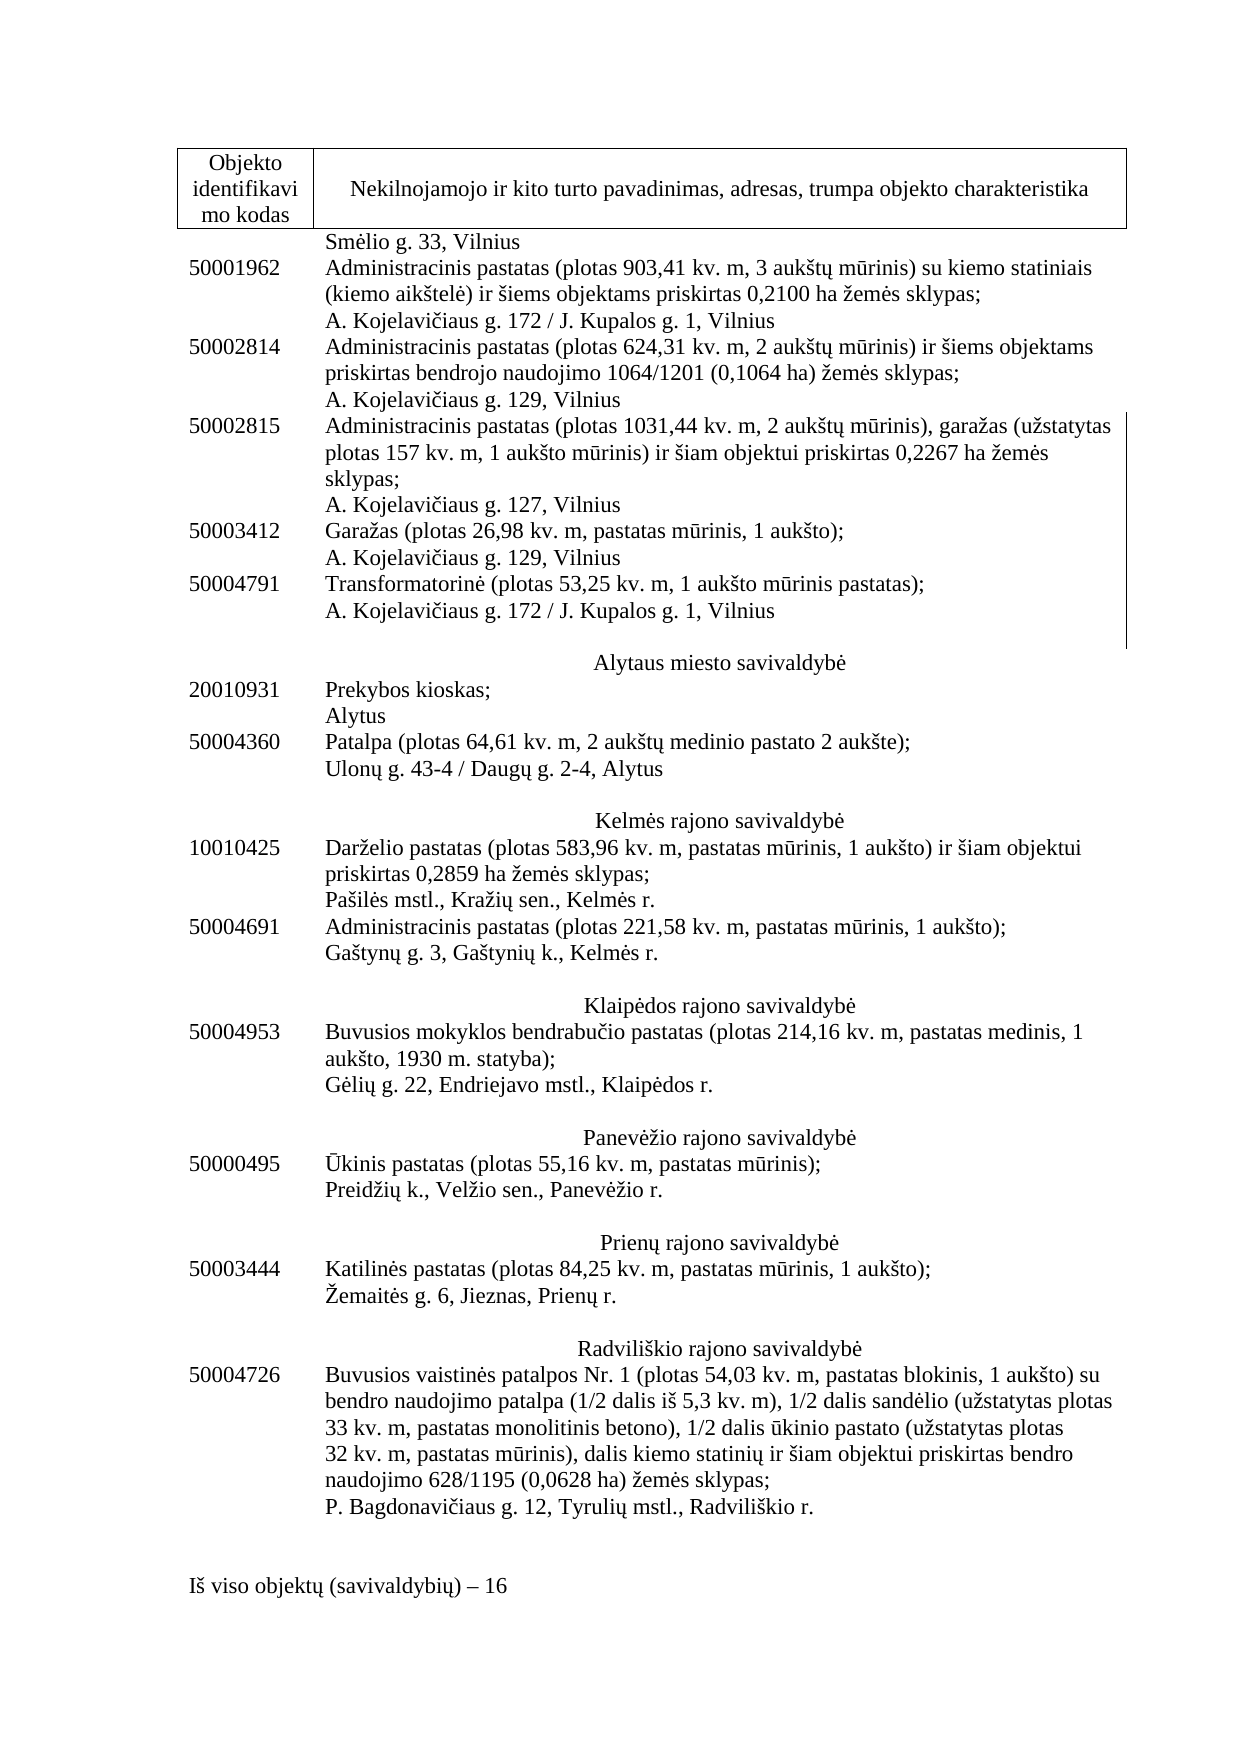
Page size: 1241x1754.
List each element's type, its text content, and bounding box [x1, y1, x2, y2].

table_cell [177, 1124, 313, 1150]
table_cell Administracinis pastatas (plotas 221,58 kv. m, pastatas mūrinis, 1 aukšto); Gaštynų g. 3, Gaštynių k., Kelmės r. [314, 913, 1126, 966]
table_cell [314, 966, 1126, 992]
table_cell [177, 1098, 313, 1124]
table_cell [177, 781, 313, 807]
table_cell 50004691 [177, 913, 313, 966]
table_cell Klaipėdos rajono savivaldybė [314, 992, 1126, 1018]
table_cell Administracinis pastatas (plotas 624,31 kv. m, 2 aukštų mūrinis) ir šiems objektams priskirtas bendrojo naudojimo 1064/1201 (0,1064 ha) žemės sklypas; A. Kojelavičiaus g. 129, Vilnius [314, 333, 1126, 412]
table_header Nekilnojamojo ir kito turto pavadinimas, adresas, trumpa objekto charakteristika [314, 149, 1126, 228]
table_cell [314, 1098, 1126, 1124]
table_cell [314, 781, 1126, 807]
table_cell Ūkinis pastatas (plotas 55,16 kv. m, pastatas mūrinis); Preidžių k., Velžio sen., Panevėžio r. [314, 1150, 1126, 1203]
table_cell Patalpa (plotas 64,61 kv. m, 2 aukštų medinio pastato 2 aukšte); Ulonų g. 43-4 / Daugų g. 2-4, Alytus [314, 729, 1126, 781]
table_cell [177, 1335, 313, 1361]
table_cell Administracinis pastatas (plotas 903,41 kv. m, 3 aukštų mūrinis) su kiemo statiniais (kiemo aikštelė) ir šiems objektams priskirtas 0,2100 ha žemės sklypas; A. Kojelavičiaus g. 172 / J. Kupalos g. 1, Vilnius [314, 254, 1126, 333]
table_cell Buvusios mokyklos bendrabučio pastatas (plotas 214,16 kv. m, pastatas medinis, 1 aukšto, 1930 m. statyba); Gėlių g. 22, Endriejavo mstl., Klaipėdos r. [314, 1018, 1126, 1097]
table_cell 20010931 [177, 676, 313, 728]
table_cell Administracinis pastatas (plotas 1031,44 kv. m, 2 aukštų mūrinis), garažas (užstatytas plotas 157 kv. m, 1 aukšto mūrinis) ir šiam objektui priskirtas 0,2267 ha žemės sklypas; A. Kojelavičiaus g. 127, Vilnius [314, 412, 1126, 518]
table_cell [177, 623, 313, 649]
table_cell 50001962 [177, 254, 313, 333]
table_cell [177, 1545, 1126, 1572]
table_cell Radviliškio rajono savivaldybė [314, 1335, 1126, 1361]
table_cell Darželio pastatas (plotas 583,96 kv. m, pastatas mūrinis, 1 aukšto) ir šiam objektui priskirtas 0,2859 ha žemės sklypas; Pašilės mstl., Kražių sen., Kelmės r. [314, 834, 1126, 913]
table_cell Iš viso objektų (savivaldybių) – 16 [177, 1572, 1126, 1598]
table_cell 50002815 [177, 412, 313, 518]
table_cell [314, 1203, 1126, 1229]
table_cell [177, 1519, 1126, 1545]
table_cell 50003444 [177, 1256, 313, 1308]
table_cell [177, 649, 313, 676]
table_cell [314, 1308, 1126, 1334]
table_cell 50004360 [177, 729, 313, 781]
table_cell 50004726 [177, 1361, 313, 1519]
table_cell [177, 808, 313, 834]
table_cell Kelmės rajono savivaldybė [314, 808, 1126, 834]
table_cell [177, 1203, 313, 1229]
table_cell Garažas (plotas 26,98 kv. m, pastatas mūrinis, 1 aukšto); A. Kojelavičiaus g. 129, Vilnius [314, 518, 1126, 570]
table_cell [314, 623, 1126, 649]
table_cell [177, 966, 313, 992]
table_cell [177, 992, 313, 1018]
table_cell Panevėžio rajono savivaldybė [314, 1124, 1126, 1150]
table_cell Buvusios vaistinės patalpos Nr. 1 (plotas 54,03 kv. m, pastatas blokinis, 1 aukšto) su bendro naudojimo patalpa (1/2 dalis iš 5,3 kv. m), 1/2 dalis sandėlio (užstatytas plotas 33 kv. m, pastatas monolitinis betono), 1/2 dalis ūkinio pastato (užstatytas plotas 32 kv. m, pastatas mūrinis), dalis kiemo statinių ir šiam objektui priskirtas bendro naudojimo 628/1195 (0,0628 ha) žemės sklypas; P. Bagdonavičiaus g. 12, Tyrulių mstl., Radviliškio r. [314, 1361, 1126, 1519]
table_cell Prekybos kioskas; Alytus [314, 676, 1126, 728]
table_cell 50004791 [177, 570, 313, 623]
table_cell Transformatorinė (plotas 53,25 kv. m, 1 aukšto mūrinis pastatas); A. Kojelavičiaus g. 172 / J. Kupalos g. 1, Vilnius [314, 570, 1126, 623]
table_header Objekto identifikavimo kodas [178, 149, 313, 228]
table_cell 50004953 [177, 1018, 313, 1097]
table_cell Alytaus miesto savivaldybė [314, 649, 1126, 676]
table_cell 10010425 [177, 834, 313, 913]
table_cell [177, 229, 313, 254]
table_cell 50003412 [177, 518, 313, 570]
table_cell [177, 1308, 313, 1334]
table_cell 50002814 [177, 333, 313, 412]
table_cell Katilinės pastatas (plotas 84,25 kv. m, pastatas mūrinis, 1 aukšto); Žemaitės g. 6, Jieznas, Prienų r. [314, 1256, 1126, 1308]
table_cell 50000495 [177, 1150, 313, 1203]
table_cell [177, 1229, 313, 1256]
table_cell Smėlio g. 33, Vilnius [314, 229, 1126, 254]
table_cell Prienų rajono savivaldybė [314, 1229, 1126, 1256]
